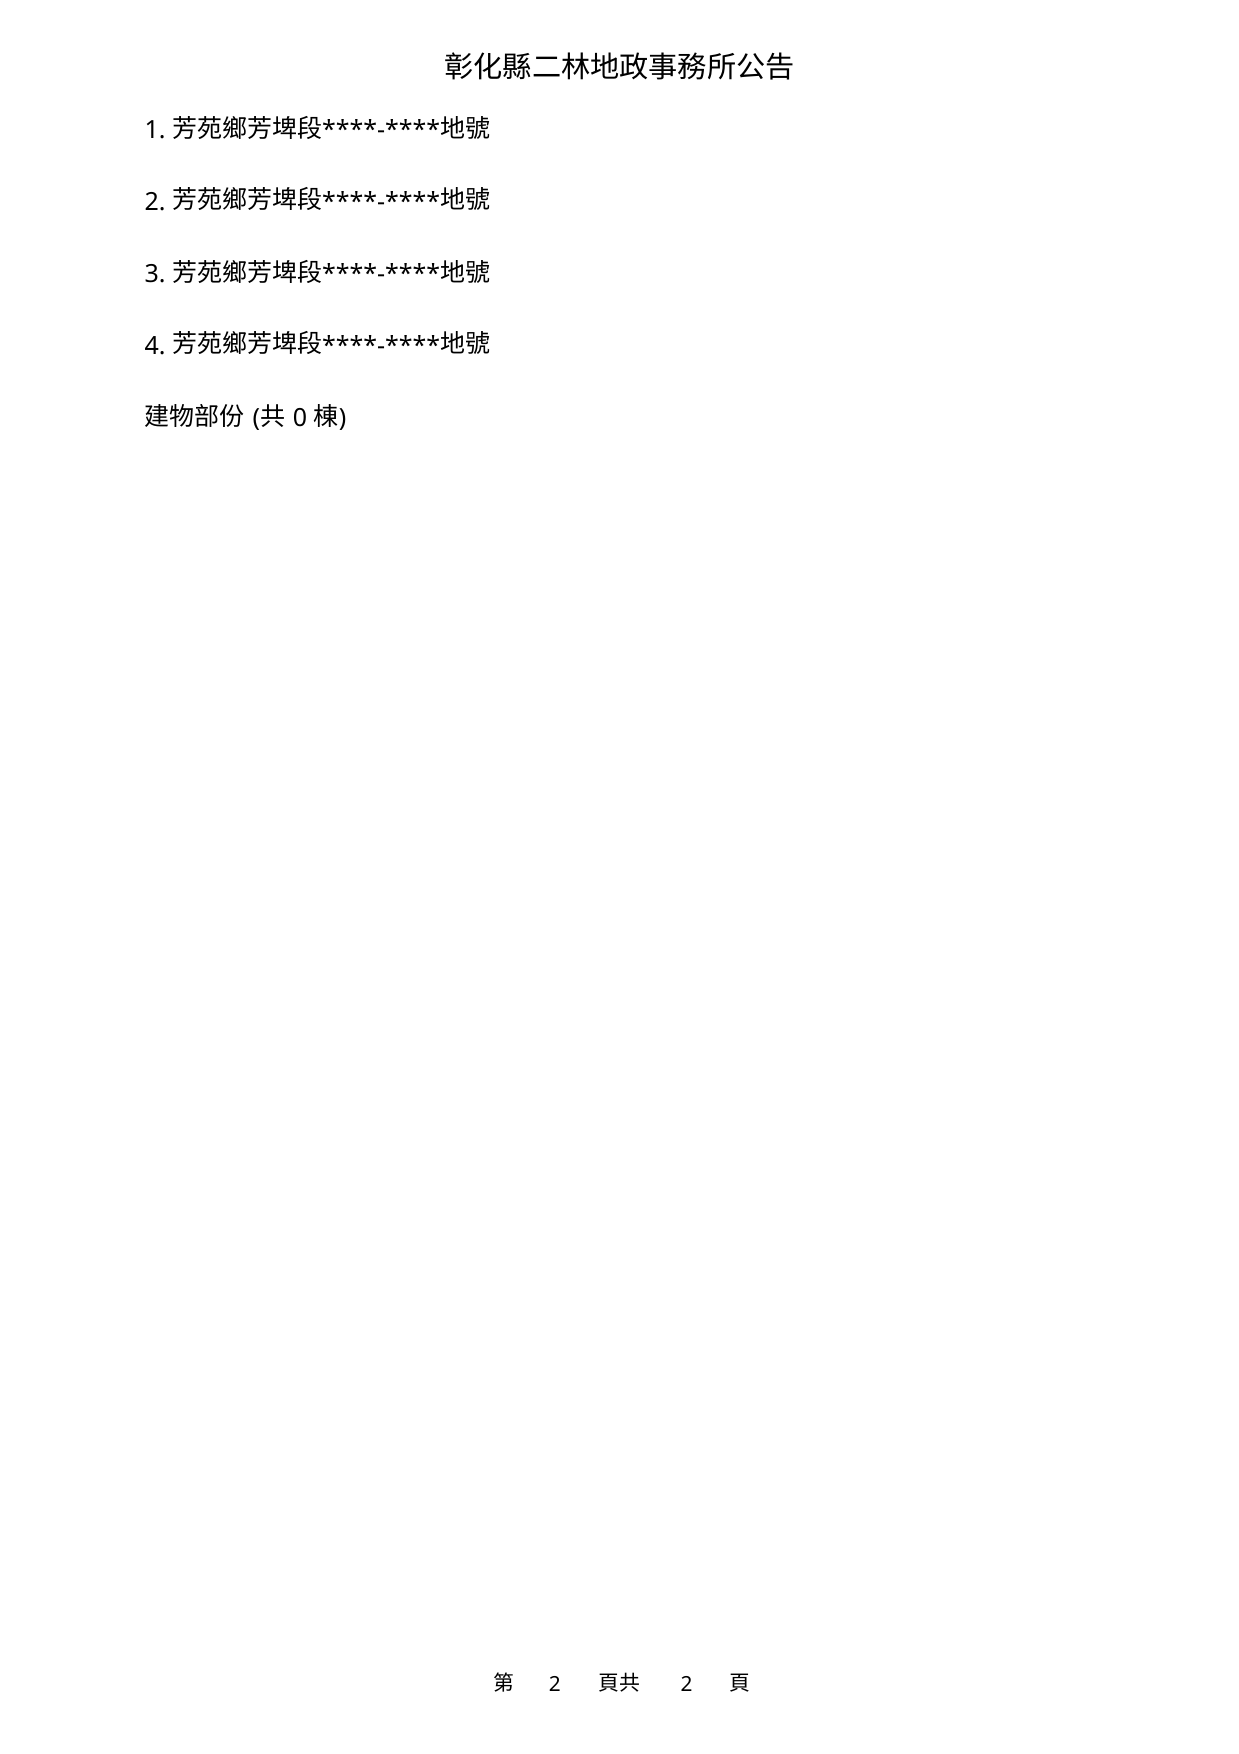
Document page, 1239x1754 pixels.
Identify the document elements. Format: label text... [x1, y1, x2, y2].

table_cell [483, 454, 523, 1663]
table_cell [653, 454, 719, 1663]
table_cell 頁共 [585, 1663, 653, 1704]
table_cell [1177, 383, 1239, 454]
table_cell [0, 454, 62, 1663]
table_cell 第 [483, 1663, 523, 1704]
table_header [1177, 0, 1239, 41]
table_cell [720, 454, 760, 1663]
table_header [0, 0, 62, 41]
table_cell [0, 166, 62, 238]
table_header [524, 0, 585, 41]
table_cell 3. 芳苑鄉芳埤段****-****地號 [62, 239, 1177, 310]
table_cell [0, 1663, 62, 1704]
table_header [585, 0, 653, 41]
table_cell [0, 383, 62, 454]
table_cell [0, 310, 62, 382]
table_cell [1177, 310, 1239, 382]
table_cell [760, 1663, 1177, 1704]
table_cell 2. 芳苑鄉芳埤段****-****地號 [62, 166, 1177, 238]
table_cell 彰化縣二林地政事務所公告 [62, 41, 1177, 94]
table_header [483, 0, 523, 41]
table_cell 頁 [720, 1663, 760, 1704]
table_cell 1. 芳苑鄉芳埤段****-****地號 [62, 95, 1177, 166]
table_header [653, 0, 719, 41]
table_cell 2 [524, 1663, 585, 1704]
table_cell [1177, 41, 1239, 94]
table_cell [1177, 239, 1239, 310]
table_cell 2 [653, 1663, 719, 1704]
table_cell [1177, 95, 1239, 166]
table_header [720, 0, 760, 41]
table_cell [62, 454, 483, 1663]
table_cell [1177, 1663, 1239, 1704]
table_cell [760, 454, 1177, 1663]
table_cell 4. 芳苑鄉芳埤段****-****地號 [62, 310, 1177, 382]
table_cell [0, 41, 62, 94]
table_cell [0, 95, 62, 166]
table_cell [524, 454, 585, 1663]
table_cell [62, 1663, 483, 1704]
table_cell [0, 239, 62, 310]
table_cell [1177, 454, 1239, 1663]
table_cell [1177, 166, 1239, 238]
table_cell [585, 454, 653, 1663]
table_cell 建物部份 (共 0 棟) [62, 383, 1177, 454]
table_header [760, 0, 1177, 41]
table_header [62, 0, 483, 41]
